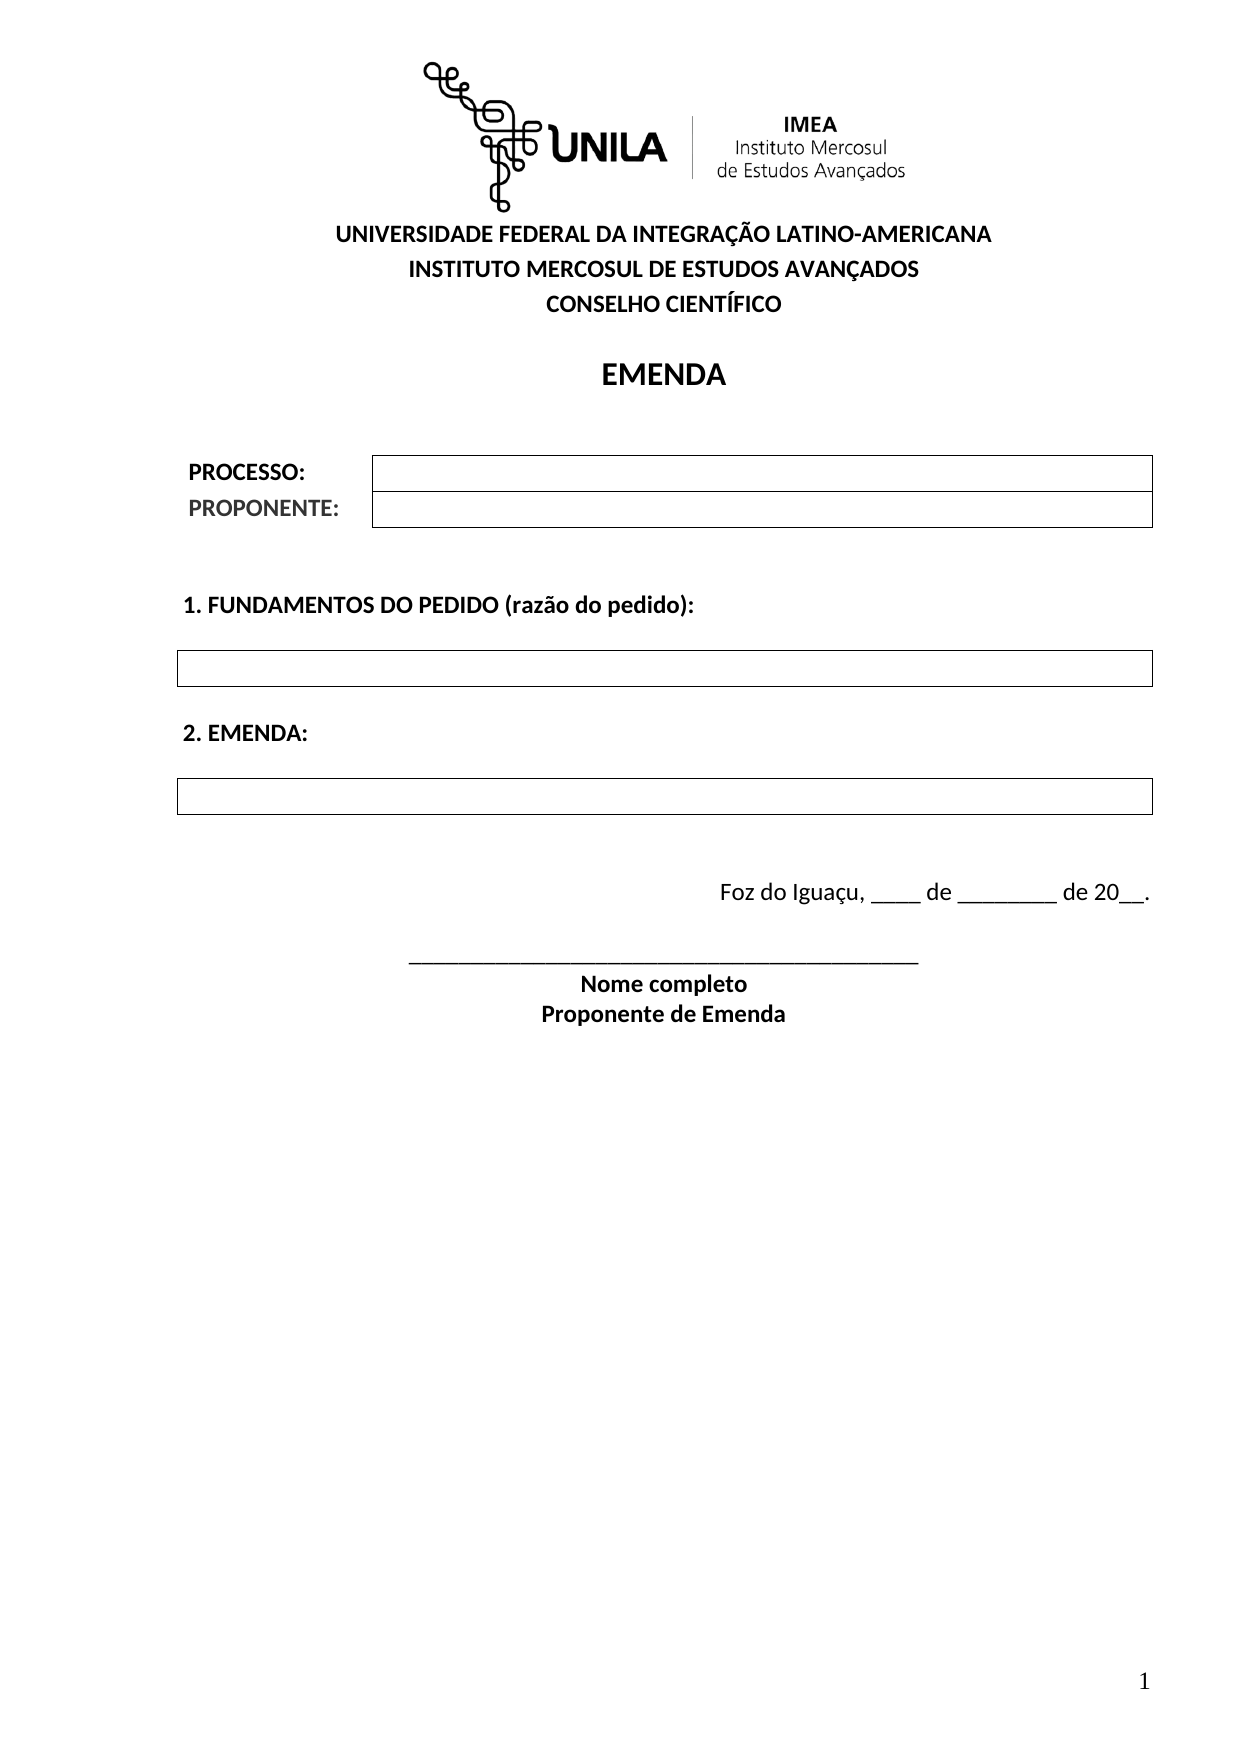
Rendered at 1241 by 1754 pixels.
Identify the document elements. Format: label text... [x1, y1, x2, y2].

table_cell [373, 492, 1152, 527]
text _________________________________________ [177, 937, 1151, 968]
table_cell PROPONENTE: [177, 491, 372, 527]
text EMENDA [177, 353, 1151, 394]
table_header [178, 779, 1152, 814]
text 1. FUNDAMENTOS DO PEDIDO (razão do pedido): [177, 589, 1151, 619]
text 2. EMENDA: [177, 717, 1151, 748]
table_header [178, 651, 1152, 686]
text Proponente de Emenda [177, 998, 1151, 1029]
text Nome completo [177, 968, 1151, 998]
table_header PROCESSO: [177, 455, 372, 491]
text Foz do Iguaçu, ____ de ________ de 20__. [177, 876, 1151, 907]
table_header [373, 456, 1152, 491]
picture [421, 58, 906, 214]
